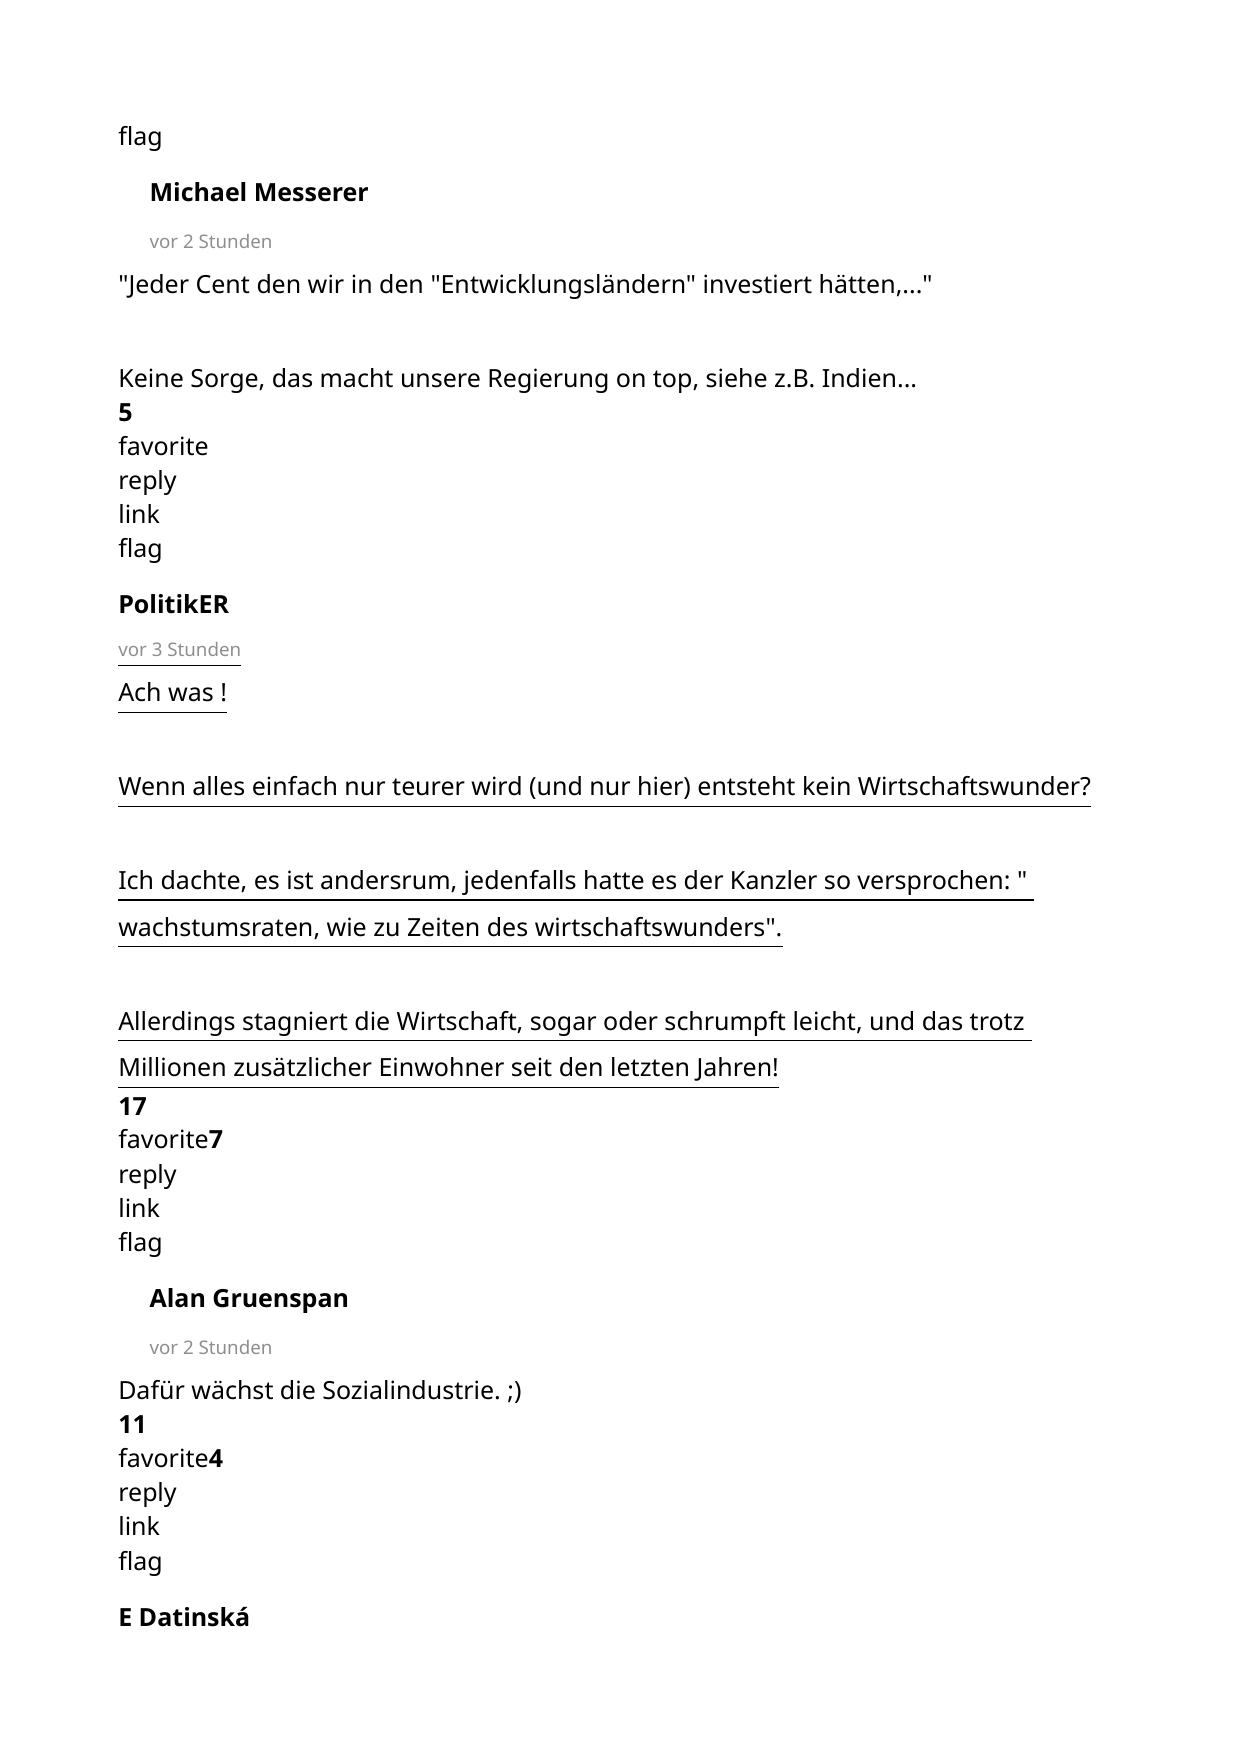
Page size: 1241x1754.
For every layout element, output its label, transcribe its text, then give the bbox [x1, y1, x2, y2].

text Michael Messerer [149, 168, 1114, 208]
text 17 [118, 1088, 1122, 1122]
text favorite7 [118, 1122, 1122, 1156]
text reply [118, 462, 1122, 497]
text flag [118, 1543, 1122, 1577]
text Alan Gruenspan [149, 1274, 1114, 1315]
text E Datinská [118, 1593, 1114, 1633]
text 5 [118, 394, 1122, 428]
text link [118, 497, 1122, 531]
text flag [118, 531, 1122, 565]
text flag [118, 1224, 1122, 1258]
text vor 2 Stunden [149, 224, 1122, 254]
text Dafür wächst die Sozialindustrie. ;) [118, 1360, 1122, 1407]
text reply [118, 1156, 1122, 1190]
text 11 [118, 1407, 1122, 1441]
text vor 2 Stunden [149, 1330, 1122, 1360]
text link [118, 1509, 1122, 1543]
text favorite4 [118, 1441, 1122, 1475]
text reply [118, 1475, 1122, 1509]
text Ach was ! Wenn alles einfach nur teurer wird (und nur hier) entsteht kein Wirtschaftswunder? Ich dachte, es ist andersrum, jedenfalls hatte es der Kanzler so versprochen: " wachstumsraten, wie zu Zeiten des wirtschaftswunders". Allerdings stagniert die Wirtschaft, sogar oder schrumpft leicht, und das trotz Millionen zusätzlicher Einwohner seit den letzten Jahren! [118, 666, 1122, 1088]
text link [118, 1190, 1122, 1224]
text PolitikER [118, 580, 1114, 621]
text "Jeder Cent den wir in den "Entwicklungsländern" investiert hätten,..." Keine Sorge, das macht unsere Regierung on top, siehe z.B. Indien... [118, 254, 1122, 394]
text vor 3 Stunden [118, 637, 1122, 666]
text favorite [118, 428, 1122, 462]
text flag [118, 118, 1122, 152]
